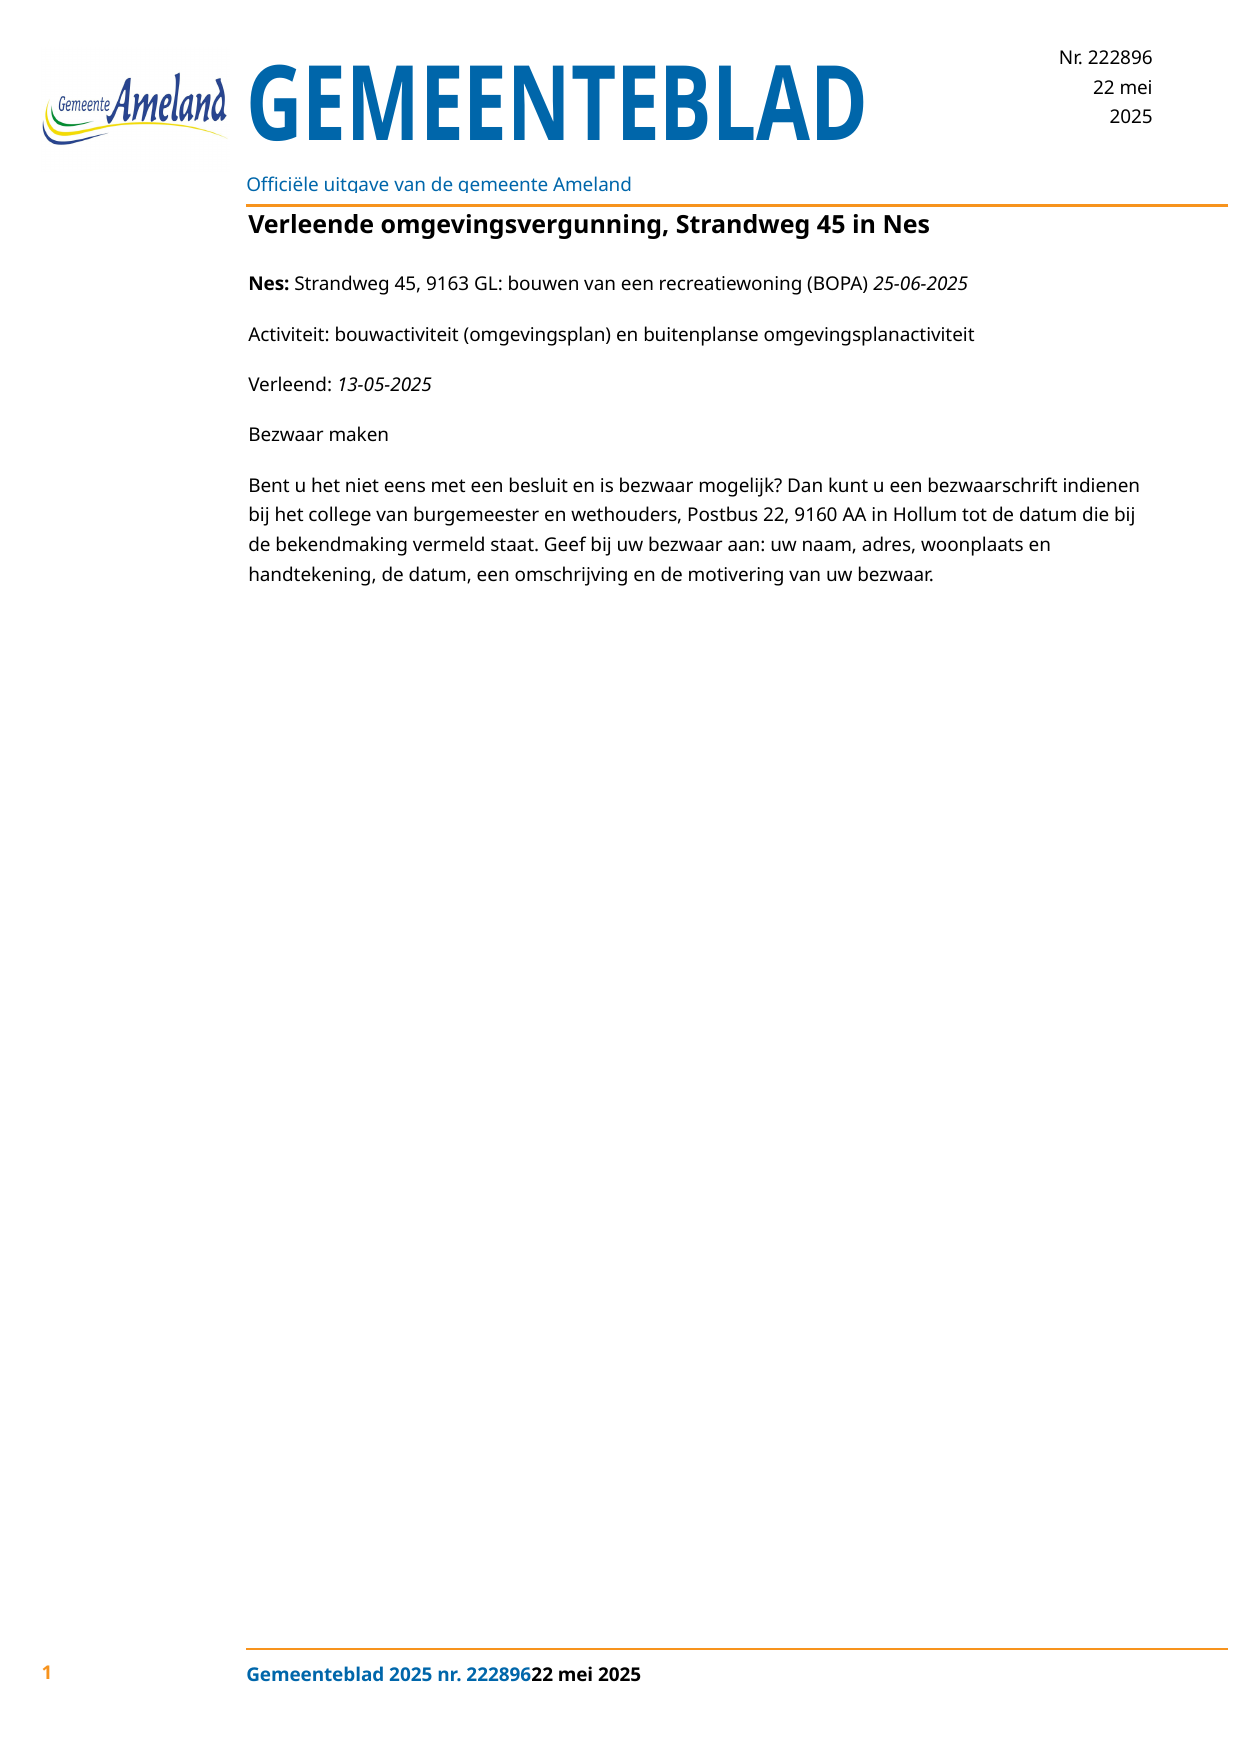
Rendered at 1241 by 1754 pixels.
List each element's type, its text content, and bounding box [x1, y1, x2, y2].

text Verleende omgevingsvergunning, Strandweg 45 in Nes [248, 207, 1152, 241]
picture [41, 47, 231, 172]
text Activiteit: bouwactiviteit (omgevingsplan) en buitenplanse omgevingsplanactiviteit [248, 321, 1152, 346]
text Verleend: 13-05-2025 [248, 371, 1152, 397]
text Bezwaar maken [248, 422, 1152, 447]
text Bent u het niet eens met een besluit en is bezwaar mogelijk? Dan kunt u een bezwaarschrift indienen bij het college van burgemeester en wethouders, Postbus 22, 9160 AA in Hollum tot de datum die bij de bekendmaking vermeld staat. Geef bij uw bezwaar aan: uw naam, adres, woonplaats en handtekening, de datum, een omschrijving en de motivering van uw bezwaar. [248, 472, 1152, 586]
text Nes: Strandweg 45, 9163 GL: bouwen van een recreatiewoning (BOPA) 25-06-2025 [248, 270, 1152, 296]
